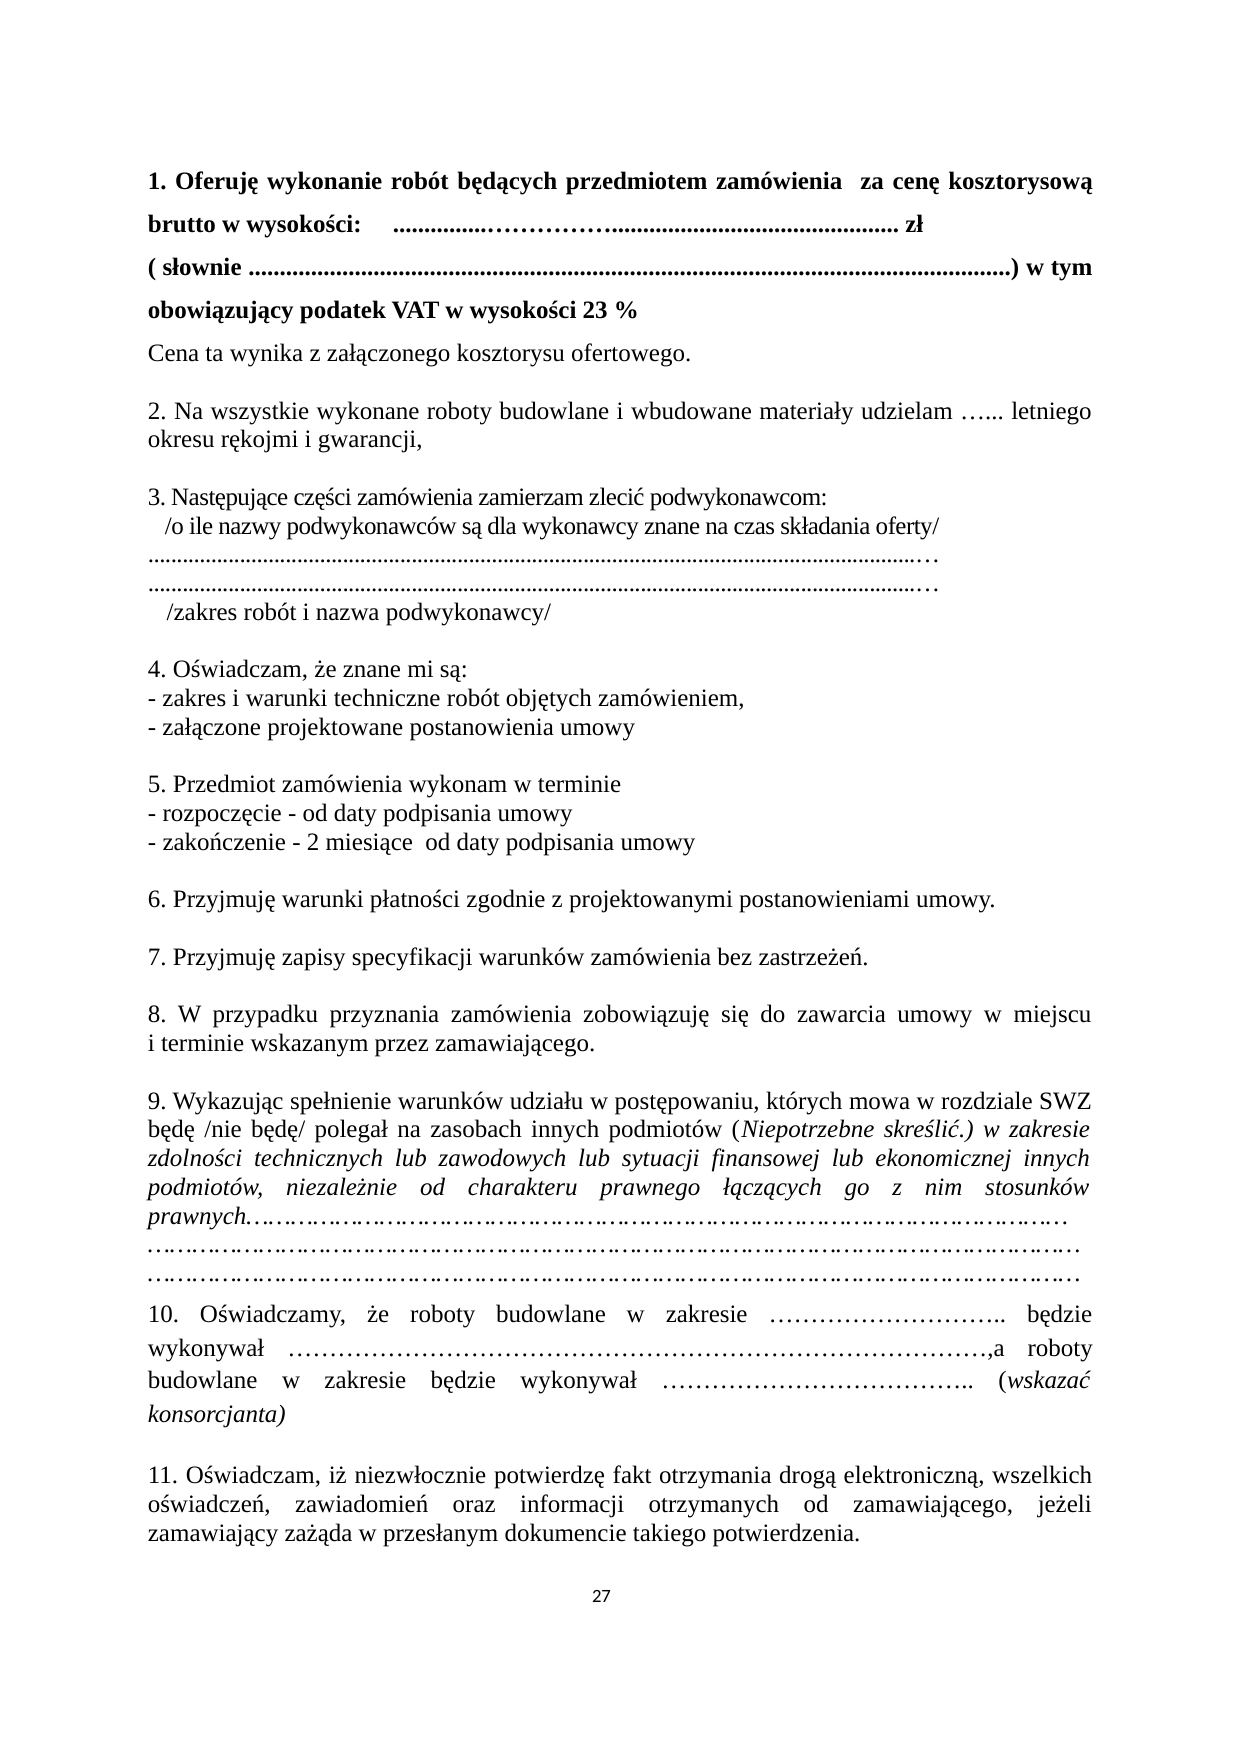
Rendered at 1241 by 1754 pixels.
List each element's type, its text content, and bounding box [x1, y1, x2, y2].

text ( słownie ..........................................................................................................................) w tym obowiązujący podatek VAT w wysokości 23 % [148, 252, 1093, 324]
text - załączone projektowane postanowienia umowy [148, 712, 1093, 741]
text /o ile nazwy podwykonawców są dla wykonawcy znane na czas składania oferty/ [148, 511, 1093, 539]
text 7. Przyjmuję zapisy specyfikacji warunków zamówienia bez zastrzeżeń. [148, 942, 1093, 971]
text - zakończenie - 2 miesiące od daty podpisania umowy [148, 827, 1093, 856]
text 6. Przyjmuję warunki płatności zgodnie z projektowanymi postanowieniami umowy. [148, 884, 1093, 913]
text 8. W przypadku przyznania zamówienia zobowiązuję się do zawarcia umowy w miejscu i terminie wskazanym przez zamawiającego. [148, 999, 1093, 1057]
text ......................................................................................................................................… [148, 539, 1093, 568]
text 2. Na wszystkie wykonane roboty budowlane i wbudowane materiały udzielam …... letniego okresu rękojmi i gwarancji, [148, 396, 1093, 453]
text 9. Wykazując spełnienie warunków udziału w postępowaniu, których mowa w rozdziale SWZ będę /nie będę/ polegał na zasobach innych podmiotów (Niepotrzebne skreślić.) w zakresie zdolności technicznych lub zawodowych lub sytuacji finansowej lub ekonomicznej innych podmiotów, niezależnie od charakteru prawnego łączących go z nim stosunków prawnych………………………………………………………………………………………………………………………………………………………………………………………………………………………………………………………………………………………………………………………………… [148, 1086, 1093, 1287]
text 11. Oświadczam, iż niezwłocznie potwierdzę fakt otrzymania drogą elektroniczną, wszelkich oświadczeń, zawiadomień oraz informacji otrzymanych od zamawiającego, jeżeli zamawiający zażąda w przesłanym dokumencie takiego potwierdzenia. [148, 1460, 1093, 1547]
text ......................................................................................................................................… [148, 568, 1093, 597]
text /zakres robót i nazwa podwykonawcy/ [148, 597, 1093, 626]
text 5. Przedmiot zamówienia wykonam w terminie [148, 769, 1093, 798]
text 3. Następujące części zamówienia zamierzam zlecić podwykonawcom: [148, 482, 1093, 511]
text 1. Oferuję wykonanie robót będących przedmiotem zamówienia za cenę kosztorysową brutto w wysokości: ...............…………….............................................. zł [148, 166, 1093, 238]
text Cena ta wynika z załączonego kosztorysu ofertowego. [148, 338, 1093, 367]
text - zakres i warunki techniczne robót objętych zamówieniem, [148, 683, 1093, 712]
text 10. Oświadczamy, że roboty budowlane w zakresie ……………………….. będzie wykonywał …………………………………………………………………………,a roboty budowlane w zakresie będzie wykonywał ……………………………….. (wskazać konsorcjanta) [148, 1299, 1093, 1427]
text - rozpoczęcie - od daty podpisania umowy [148, 798, 1093, 827]
text 4. Oświadczam, że znane mi są: [148, 654, 1093, 683]
